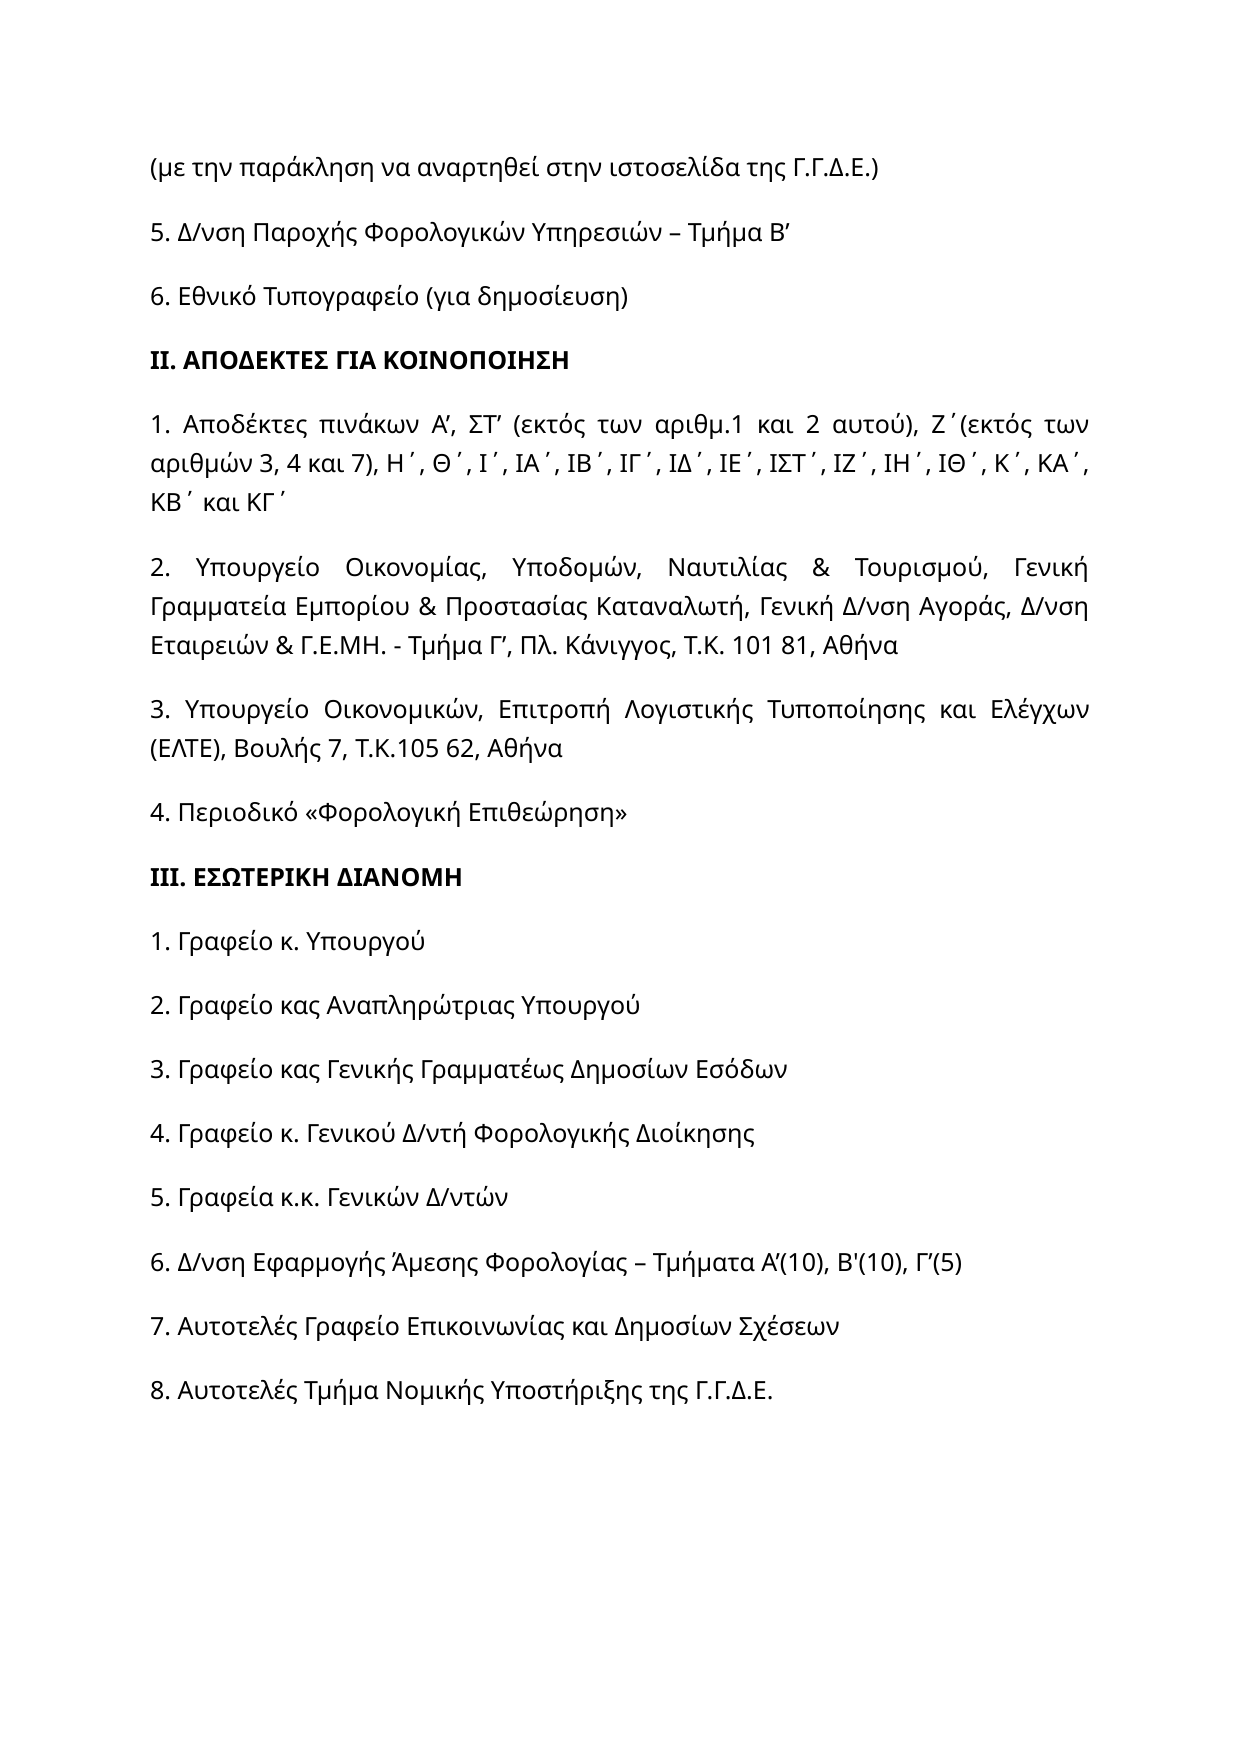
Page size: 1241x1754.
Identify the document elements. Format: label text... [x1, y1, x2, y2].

text 3. Υπουργείο Οικονομικών, Επιτροπή Λογιστικής Τυποποίησης και Ελέγχων (ΕΛΤΕ), Βουλής 7, Τ.Κ.105 62, Αθήνα [150, 692, 1090, 765]
text 4. Γραφείο κ. Γενικού Δ/ντή Φορολογικής Διοίκησης [150, 1116, 1090, 1150]
text ΙΙ. ΑΠΟΔΕΚΤΕΣ ΓΙΑ ΚΟΙΝΟΠΟΙΗΣΗ [150, 342, 1090, 377]
text ΙΙΙ. ΕΣΩΤΕΡΙΚΗ ΔΙΑΝΟΜΗ [150, 859, 1090, 893]
text 4. Περιοδικό «Φορολογική Επιθεώρηση» [150, 795, 1090, 829]
text 5. Γραφεία κ.κ. Γενικών Δ/ντών [150, 1180, 1090, 1214]
text 7. Αυτοτελές Γραφείο Επικοινωνίας και Δημοσίων Σχέσεων [150, 1308, 1090, 1342]
text 6. Δ/νση Εφαρμογής Άμεσης Φορολογίας – Τμήματα Α’(10), Β'(10), Γ’(5) [150, 1244, 1090, 1278]
text 2. Υπουργείο Οικονομίας, Υποδομών, Ναυτιλίας & Τουρισμού, Γενική Γραμματεία Εμπορίου & Προστασίας Καταναλωτή, Γενική Δ/νση Αγοράς, Δ/νση Εταιρειών & Γ.Ε.ΜΗ. - Τμήμα Γ’, Πλ. Κάνιγγος, Τ.Κ. 101 81, Αθήνα [150, 549, 1090, 662]
text (με την παράκληση να αναρτηθεί στην ιστοσελίδα της Γ.Γ.Δ.Ε.) [150, 150, 1090, 184]
text 6. Εθνικό Τυπογραφείο (για δημοσίευση) [150, 278, 1090, 312]
text 2. Γραφείο κας Αναπληρώτριας Υπουργού [150, 987, 1090, 1022]
text 1. Αποδέκτες πινάκων Α’, ΣΤ’ (εκτός των αριθμ.1 και 2 αυτού), Ζ΄(εκτός των αριθμών 3, 4 και 7), Η΄, Θ΄, Ι΄, ΙΑ΄, ΙΒ΄, ΙΓ΄, ΙΔ΄, ΙΕ΄, ΙΣΤ΄, ΙΖ΄, ΙΗ΄, ΙΘ΄, Κ΄, ΚΑ΄, ΚΒ΄ και ΚΓ΄ [150, 407, 1090, 519]
text 8. Αυτοτελές Τμήμα Νομικής Υποστήριξης της Γ.Γ.Δ.Ε. [150, 1372, 1090, 1407]
text 1. Γραφείο κ. Υπουργού [150, 923, 1090, 957]
text 3. Γραφείο κας Γενικής Γραμματέως Δημοσίων Εσόδων [150, 1052, 1090, 1086]
text 5. Δ/νση Παροχής Φορολογικών Υπηρεσιών – Τμήμα Β’ [150, 214, 1090, 248]
